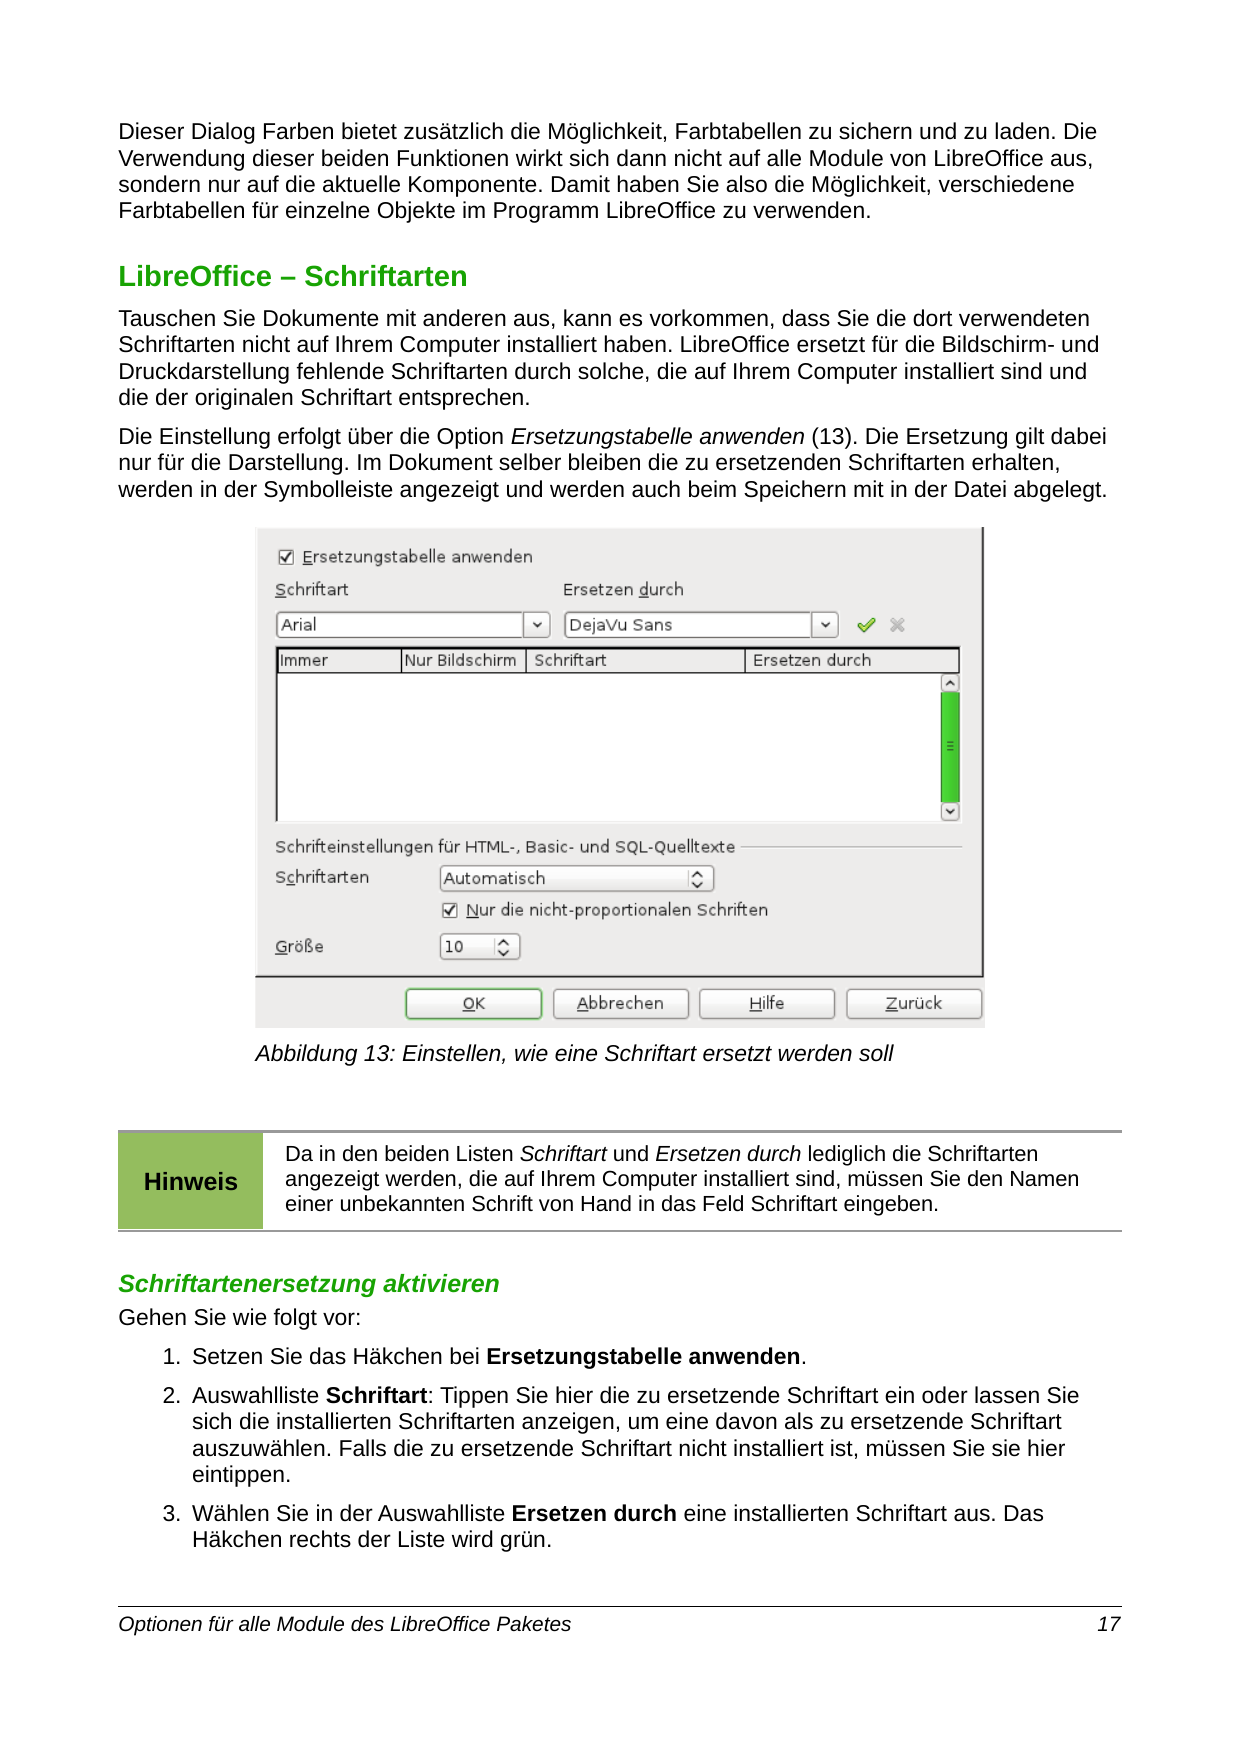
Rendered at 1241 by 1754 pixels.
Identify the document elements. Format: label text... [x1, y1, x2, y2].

list Auswahlliste Schriftart: Tippen Sie hier die zu ersetzende Schriftart ein oder lassen Sie sich die installierten Schriftarten anzeigen, um eine davon als zu ersetzende Schriftart auszuwählen. Falls die zu ersetzende Schriftart nicht installiert ist, müssen Sie sie hier eintippen. [162, 1382, 1122, 1487]
picture [255, 527, 985, 1028]
table_header Hinweis [118, 1133, 263, 1229]
table_header Da in den beiden Listen Schriftart und Ersetzen durch lediglich die Schriftarten angezeigt werden, die auf Ihrem Computer installiert sind, müssen Sie den Namen einer unbekannten Schrift von Hand in das Feld Schriftart eingeben. [264, 1133, 1122, 1229]
text Abbildung 13: Einstellen, wie eine Schriftart ersetzt werden soll [255, 1040, 985, 1066]
text Dieser Dialog Farben bietet zusätzlich die Möglichkeit, Farbtabellen zu sichern und zu laden. Die Verwendung dieser beiden Funktionen wirkt sich dann nicht auf alle Module von LibreOffice aus, sondern nur auf die aktuelle Komponente. Damit haben Sie also die Möglichkeit, verschiedene Farbtabellen für einzelne Objekte im Programm LibreOffice zu verwenden. [118, 118, 1122, 223]
list Wählen Sie in der Auswahlliste Ersetzen durch eine installierten Schriftart aus. Das Häkchen rechts der Liste wird grün. [162, 1500, 1122, 1552]
text Tauschen Sie Dokumente mit anderen aus, kann es vorkommen, dass Sie die dort verwendeten Schriftarten nicht auf Ihrem Computer installiert haben. LibreOffice ersetzt für die Bildschirm- und Druckdarstellung fehlende Schriftarten durch solche, die auf Ihrem Computer installiert sind und die der originalen Schriftart entsprechen. [118, 305, 1122, 410]
list Setzen Sie das Häkchen bei Ersetzungstabelle anwenden. [162, 1343, 1122, 1369]
subtitle Schriftartenersetzung aktivieren [118, 1269, 1122, 1298]
text Gehen Sie wie folgt vor: [118, 1304, 1122, 1331]
text Die Einstellung erfolgt über die Option Ersetzungstabelle anwenden (Abbildung 13). Die Ersetzung gilt dabei nur für die Darstellung. Im Dokument selber bleiben die zu ersetzenden Schriftarten erhalten, werden in der Symbolleiste angezeigt und werden auch beim Speichern mit in der Datei abgelegt. [118, 423, 1122, 502]
subtitle LibreOffice – Schriftarten [118, 259, 1122, 293]
